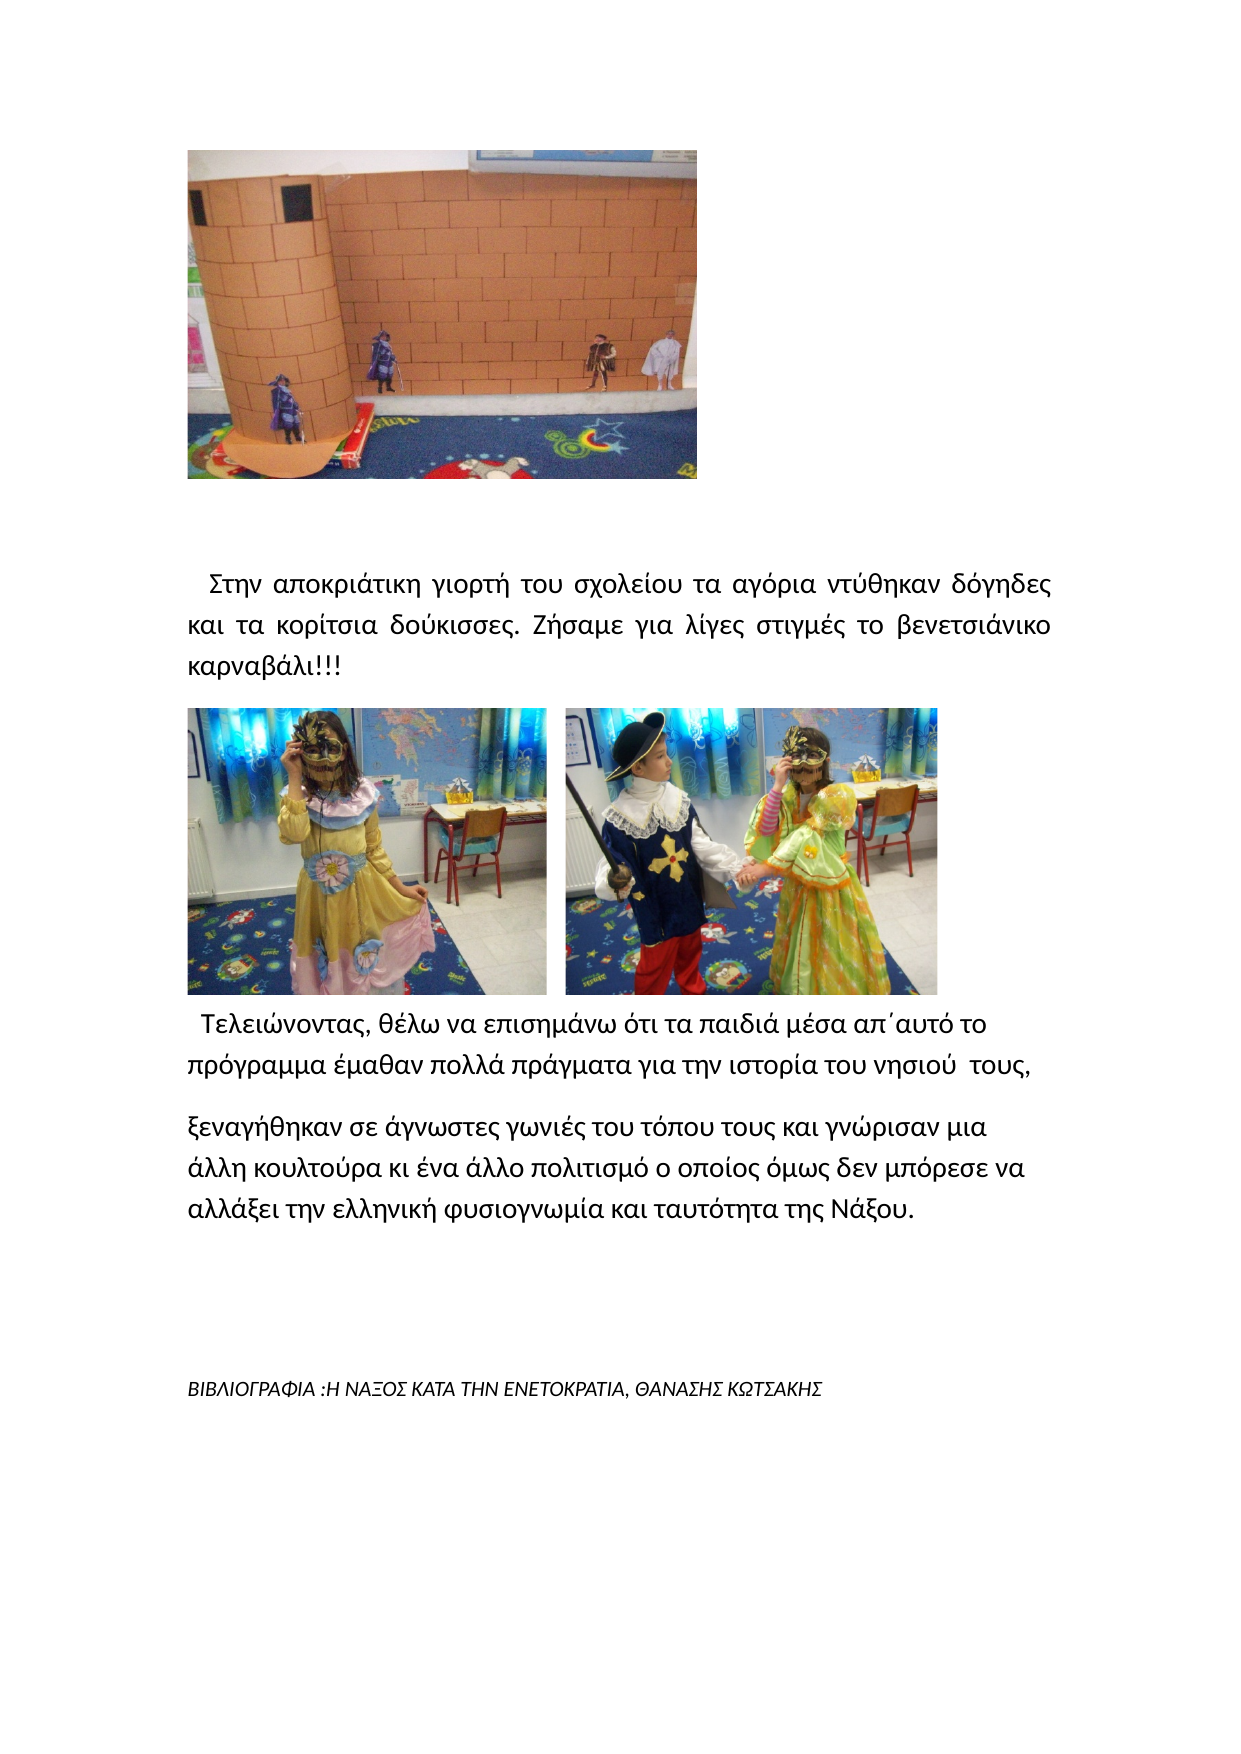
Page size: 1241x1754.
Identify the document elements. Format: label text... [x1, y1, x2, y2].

picture [187, 150, 697, 479]
picture [565, 708, 938, 995]
picture [187, 708, 547, 995]
text ξεναγήθηκαν σε άγνωστες γωνιές του τόπου τους και γνώρισαν μια άλλη κουλτούρα κι ένα άλλο πολιτισμό ο οποίος όμως δεν μπόρεσε να αλλάξει την ελληνική φυσιογνωμία και ταυτότητα της Νάξου. [187, 1108, 1053, 1226]
text Στην αποκριάτικη γιορτή του σχολείου τα αγόρια ντύθηκαν δόγηδες και τα κορίτσια δούκισσες. Ζήσαμε για λίγες στιγμές το βενετσιάνικο καρναβάλι!!! [187, 565, 1053, 682]
text Τελειώνοντας, θέλω να επισημάνω ότι τα παιδιά μέσα απ΄αυτό το πρόγραμμα έμαθαν πολλά πράγματα για την ιστορία του νησιού τους, [187, 708, 1053, 1082]
text ΒΙΒΛΙΟΓΡΑΦΙΑ :Η ΝΑΞΟΣ ΚΑΤΑ ΤΗΝ ΕΝΕΤΟΚΡΑΤΙΑ, ΘΑΝΑΣΗΣ ΚΩΤΣΑΚΗΣ [187, 1375, 1053, 1402]
